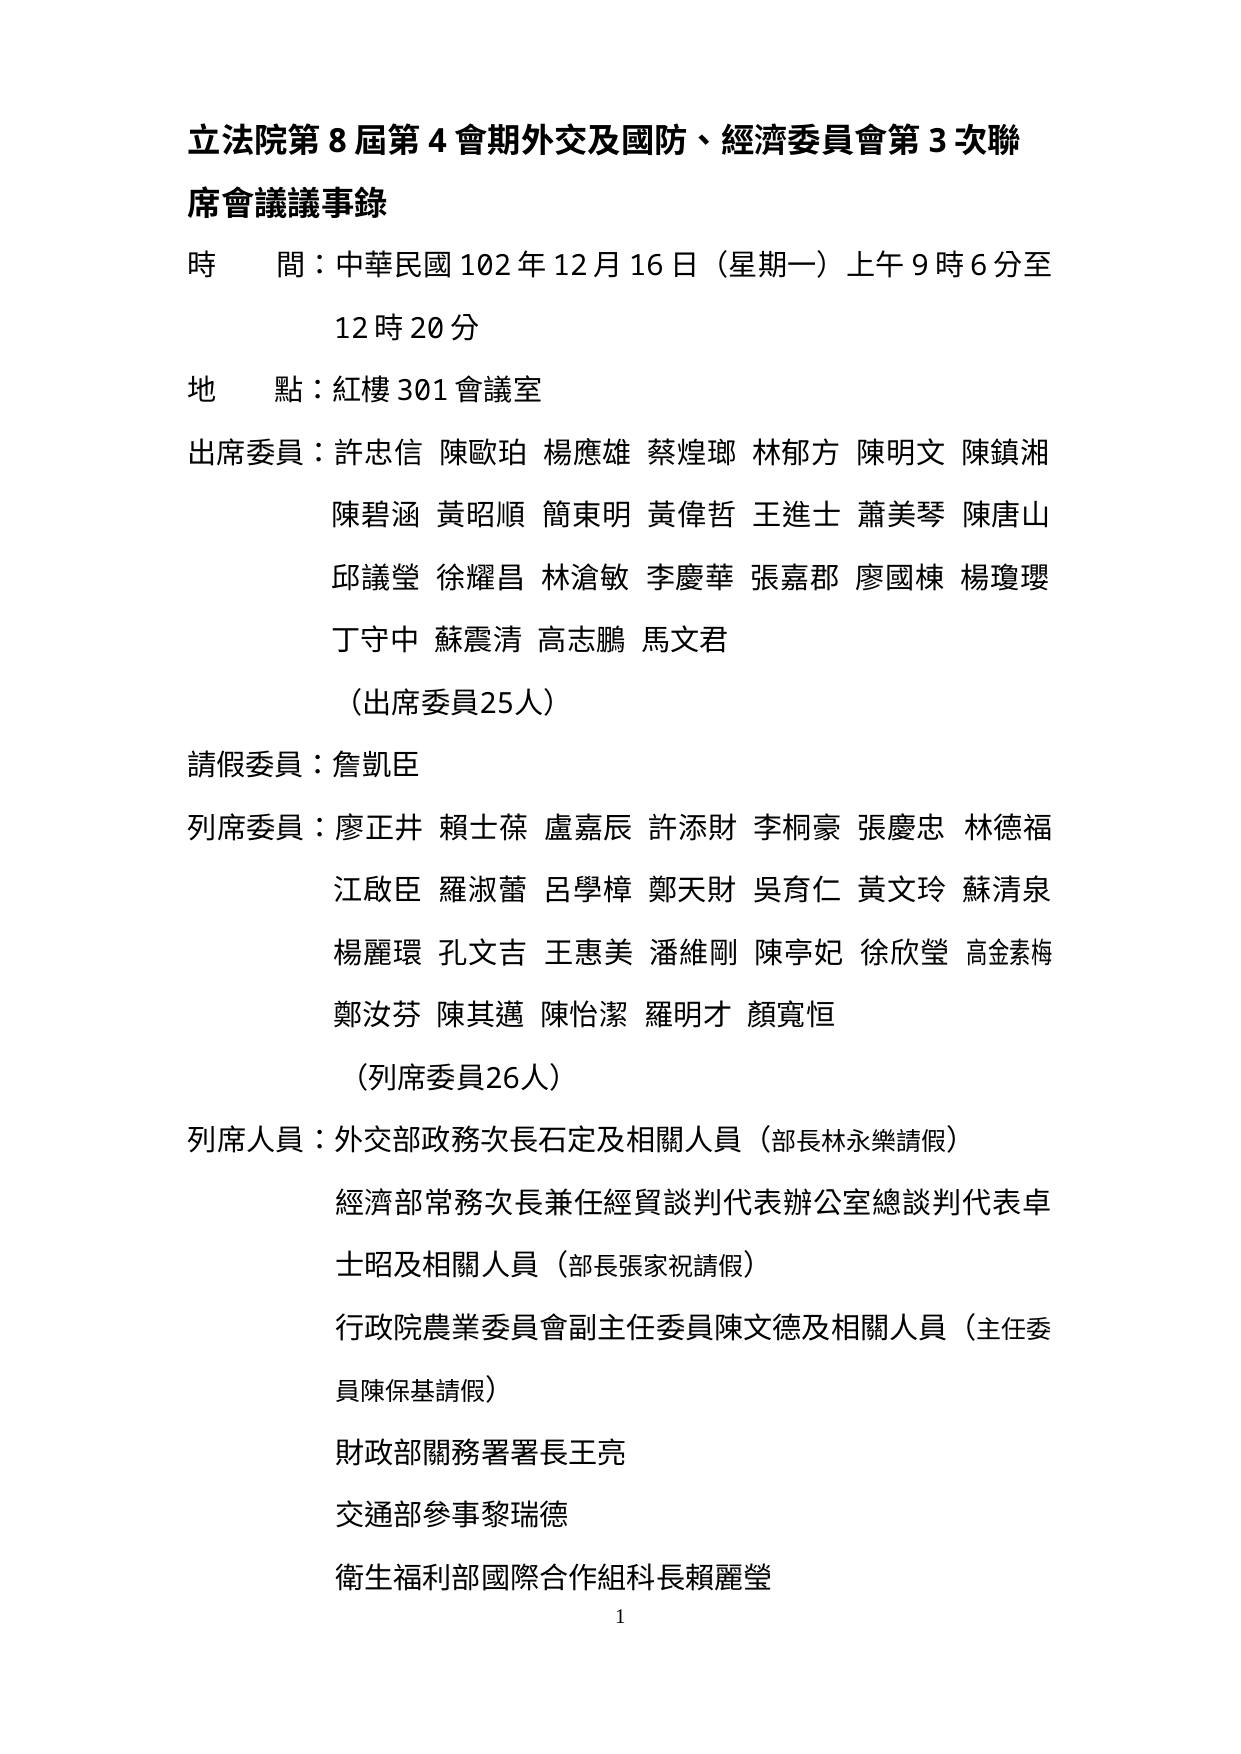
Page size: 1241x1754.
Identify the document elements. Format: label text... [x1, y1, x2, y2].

text 財政部關務署署長王亮 [335, 1409, 1053, 1471]
text 立法院第8屆第4會期外交及國防、經濟委員會第3次聯席會議議事錄 [187, 96, 1053, 221]
text 經濟部常務次長兼任經貿談判代表辦公室總談判代表卓士昭及相關人員（部長張家祝請假） [335, 1159, 1053, 1284]
text 出席委員：許忠信 陳歐珀 楊應雄 蔡煌瑯 林郁方 陳明文 陳鎮湘 陳碧涵 黃昭順 簡東明 黃偉哲 王進士 蕭美琴 陳唐山邱議瑩 徐耀昌 林滄敏 李慶華 張嘉郡 廖國棟 楊瓊瓔丁守中 蘇震清 高志鵬 馬文君 [187, 409, 1053, 659]
text （出席委員25人） [187, 659, 1053, 721]
text 衛生福利部國際合作組科長賴麗瑩 [335, 1534, 1053, 1596]
text 地 點：紅樓301會議室 [187, 346, 1053, 409]
text 列席委員：廖正井 賴士葆 盧嘉辰 許添財 李桐豪 張慶忠 林德福江啟臣 羅淑蕾 呂學樟 鄭天財 吳育仁 黃文玲 蘇清泉楊麗環 孔文吉 王惠美 潘維剛 陳亭妃 徐欣瑩 高金素梅 鄭汝芬 陳其邁 陳怡潔 羅明才 顏寬恒 [187, 784, 1053, 1034]
text （列席委員26人） [187, 1034, 1053, 1096]
text 列席人員：外交部政務次長石定及相關人員（部長林永樂請假） [187, 1096, 1053, 1159]
text 請假委員：詹凱臣 [187, 721, 1053, 784]
text 交通部參事黎瑞德 [335, 1471, 1053, 1534]
text 行政院農業委員會副主任委員陳文德及相關人員（主任委員陳保基請假） [335, 1284, 1053, 1409]
text 時 間：中華民國102年12月16日（星期一）上午9時6分至12時20分 [187, 221, 1053, 346]
